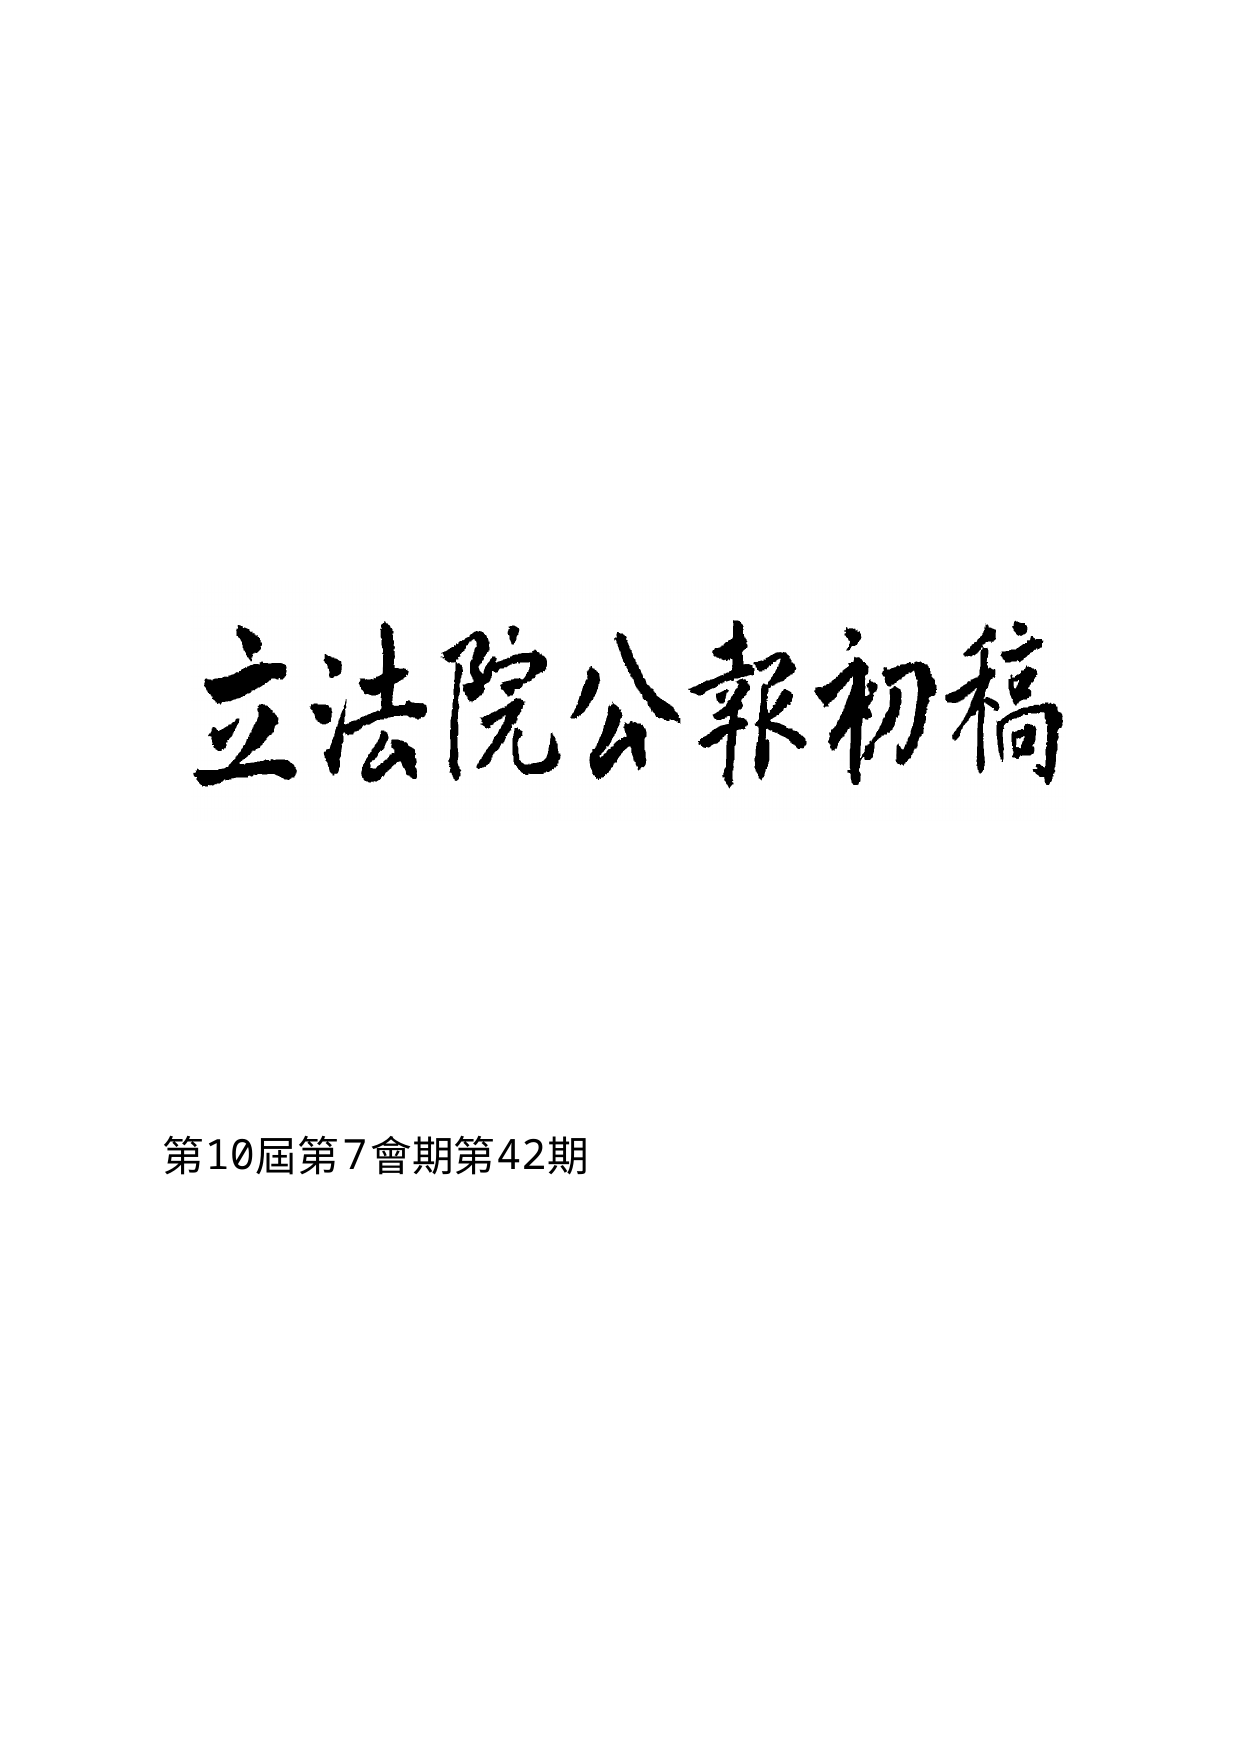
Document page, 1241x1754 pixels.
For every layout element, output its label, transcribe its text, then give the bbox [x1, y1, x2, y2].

table_header 第10屆第7會期第42期 [151, 1089, 617, 1234]
table_header [151, 406, 1098, 902]
